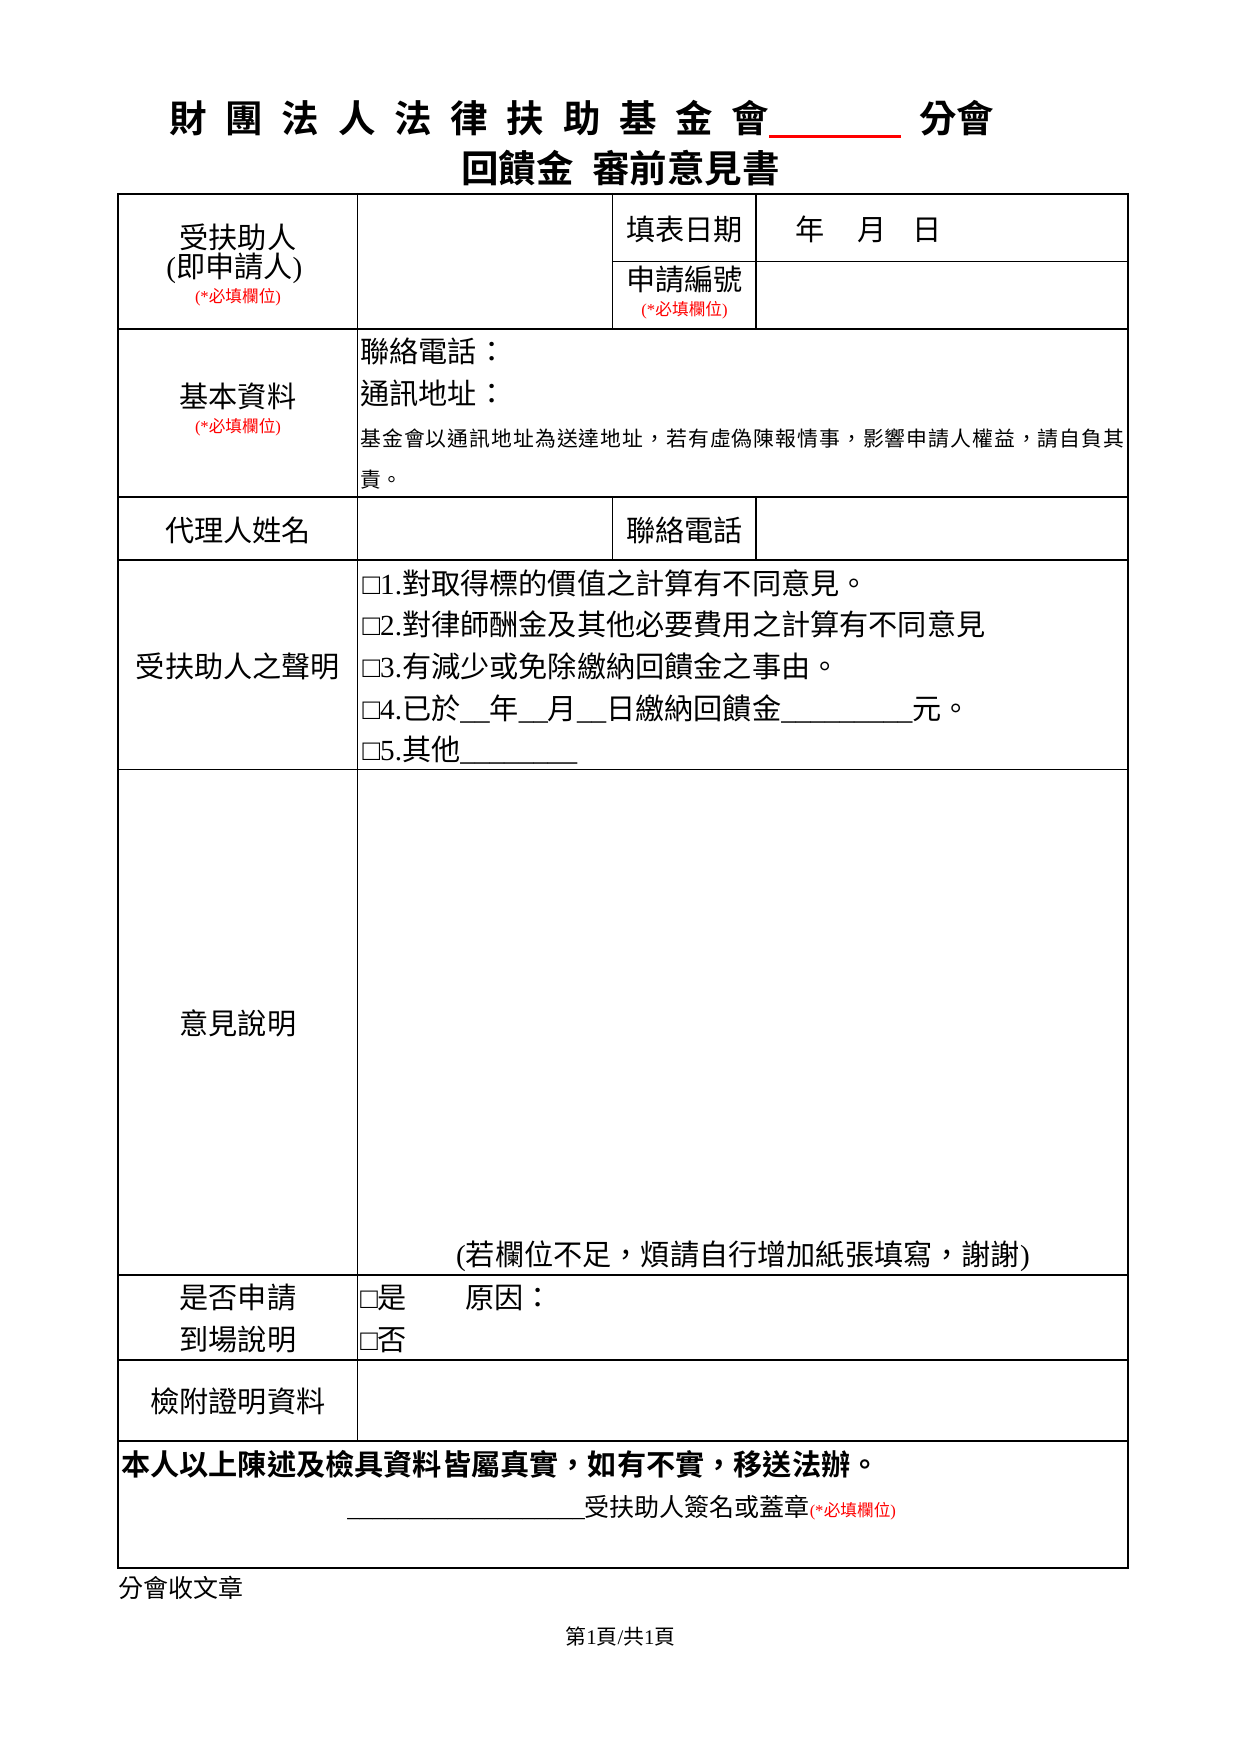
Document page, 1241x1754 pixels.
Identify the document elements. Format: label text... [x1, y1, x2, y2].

table_cell [757, 262, 1127, 328]
table_header 年 月 日 [757, 195, 1127, 261]
table_cell 是否申請 到場說明 [119, 1276, 357, 1359]
table_cell (若欄位不足，煩請自行增加紙張填寫，謝謝) [358, 770, 1127, 1274]
table_cell □1.對取得標的價值之計算有不同意見。 □2.對律師酬金及其他必要費用之計算有不同意見 □3.有減少或免除繳納回饋金之事由。 □4.已於__年__月__日繳納回饋金_________元。 □5.其他________ [358, 561, 1127, 769]
table_cell 基本資料 (*必填欄位) [119, 330, 357, 496]
text 回饋金 審前意見書 [118, 143, 1122, 193]
table_header [358, 195, 612, 328]
table_cell [358, 1361, 1127, 1440]
table_cell 本人以上陳述及檢具資料皆屬真實，如有不實，移送法辦。 ___________________受扶助人簽名或蓋章(*必填欄位) [119, 1442, 1127, 1567]
table_cell 受扶助人之聲明 [119, 561, 357, 769]
text 分會收文章 [118, 1569, 1122, 1605]
table_cell 聯絡電話 [613, 498, 755, 559]
table_cell 代理人姓名 [119, 498, 357, 559]
table_cell □是 原因： □否 [358, 1276, 1127, 1359]
table_cell 申請編號 (*必填欄位) [613, 262, 755, 328]
table_cell 意見說明 [119, 770, 357, 1274]
text 財 團 法 人 法 律 扶 助 基 金 會 分會 [118, 89, 1122, 143]
table_cell [757, 498, 1127, 559]
table_cell 檢附證明資料 [119, 1361, 357, 1440]
table_cell 聯絡電話： 通訊地址： 基金會以通訊地址為送達地址，若有虛偽陳報情事，影響申請人權益，請自負其責。 [358, 330, 1127, 496]
table_header 受扶助人 (即申請人) (*必填欄位) [119, 195, 357, 328]
table_header 填表日期 [613, 195, 755, 261]
table_cell [358, 498, 612, 559]
